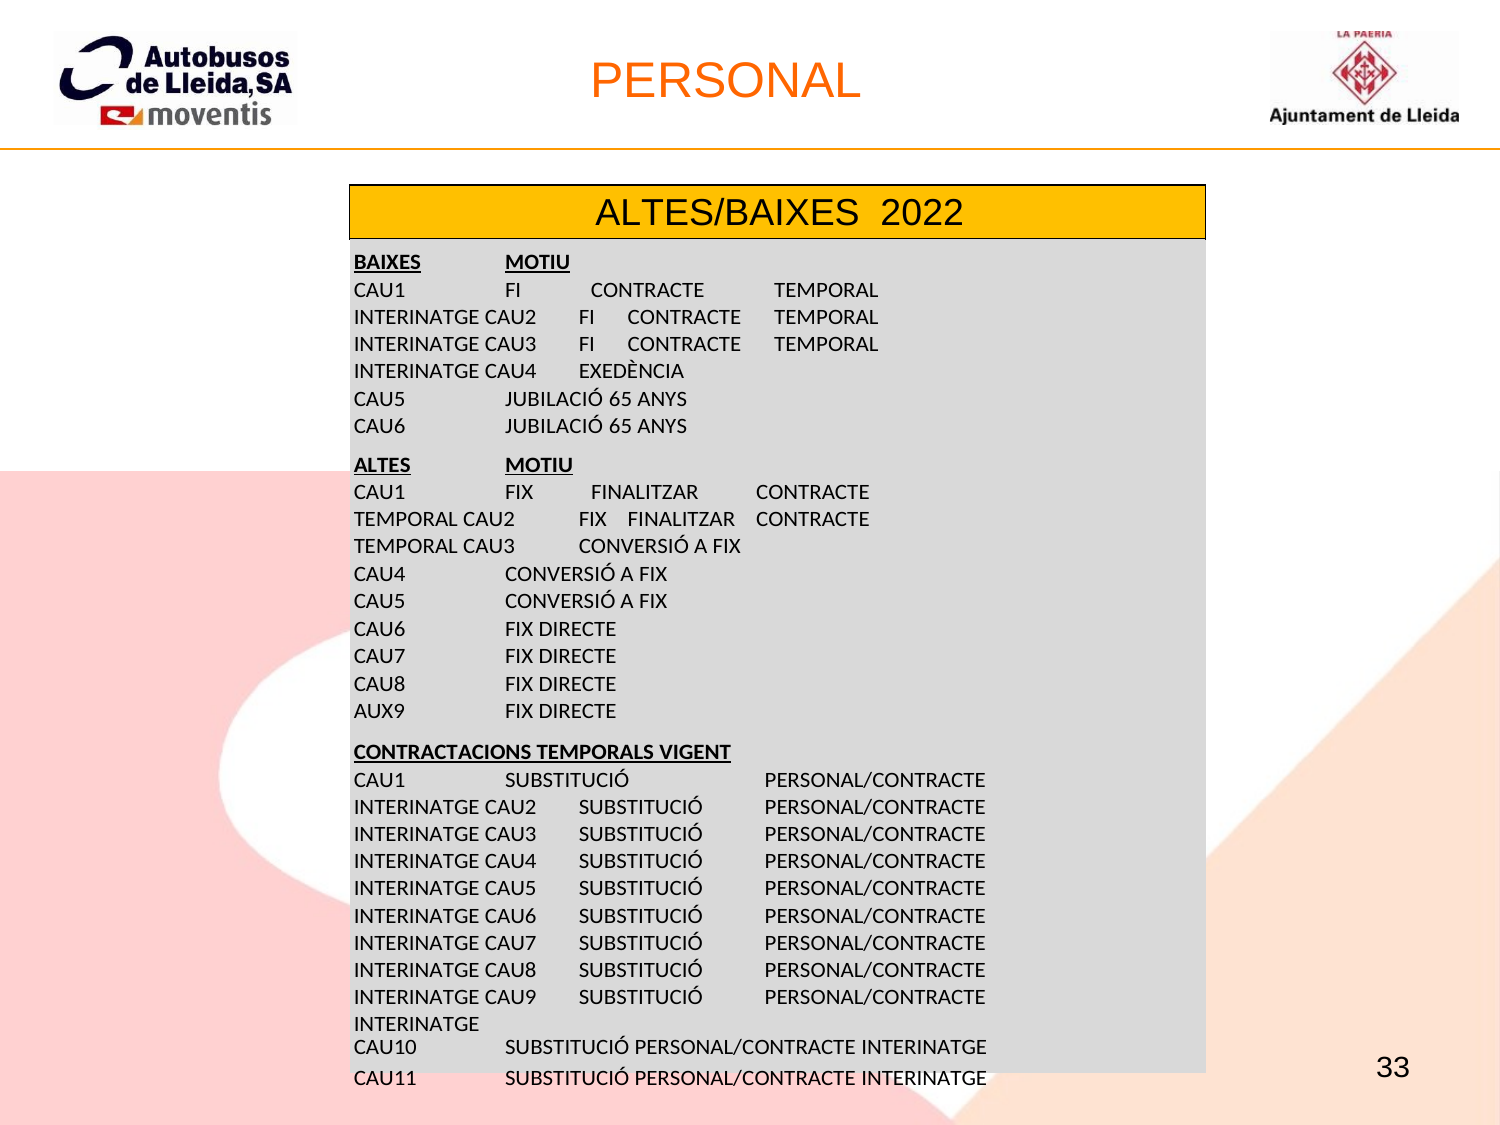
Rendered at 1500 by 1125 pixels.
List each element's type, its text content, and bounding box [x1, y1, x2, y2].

text CAU6 JUBILACIÓ 65 ANYS [1206, 412, 1500, 439]
text ALTES/BAIXES 2022 [1206, 190, 1500, 233]
text CAU5 JUBILACIÓ 65 ANYS [1206, 385, 1500, 411]
subtitle ALTES MOTIU [1206, 451, 1500, 471]
